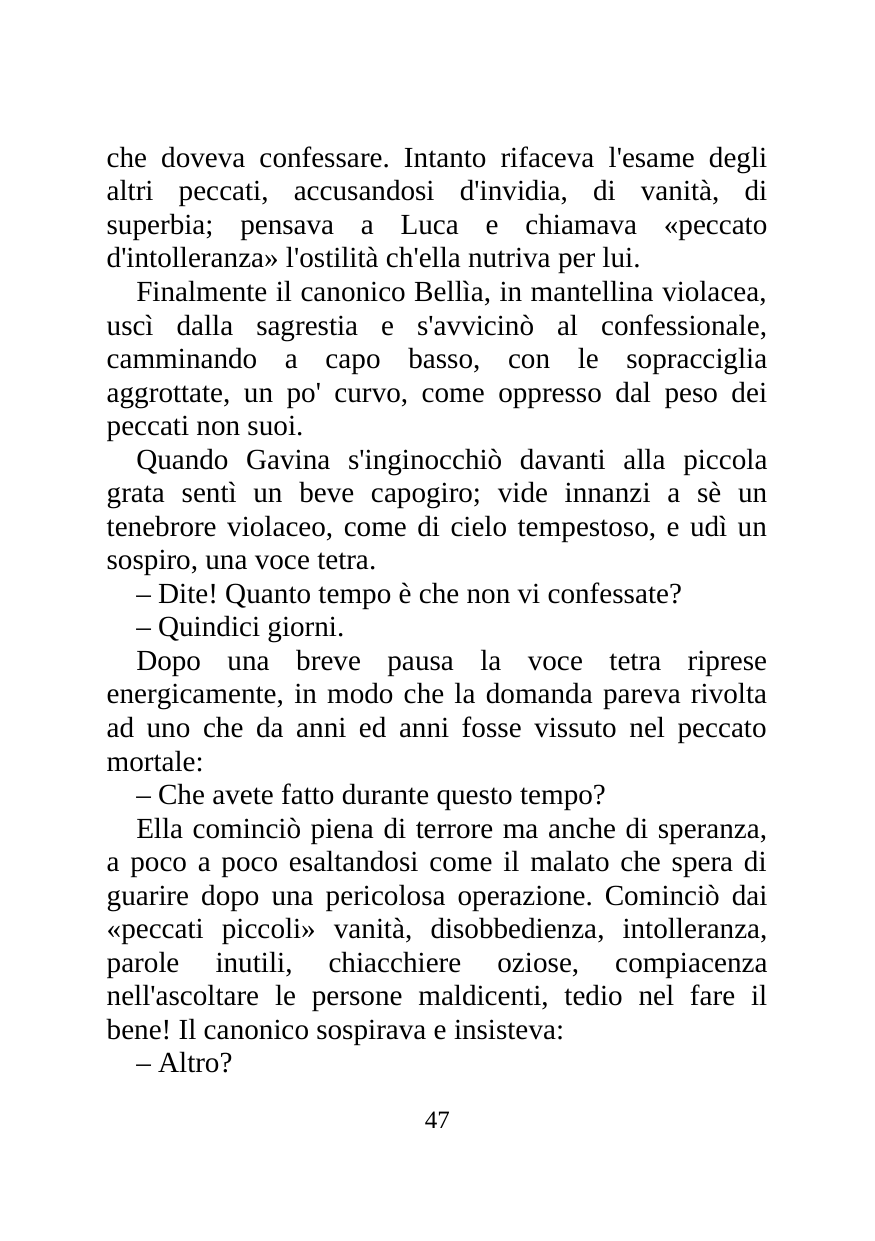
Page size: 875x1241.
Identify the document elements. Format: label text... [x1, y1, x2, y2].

text – Dite! Quanto tempo è che non vi confessate? [106, 576, 768, 609]
text Quando Gavina s'inginocchiò davanti alla piccola grata sentì un beve capogiro; vide innanzi a sè un tenebrore violaceo, come di cielo tempestoso, e udì un sospiro, una voce tetra. [106, 442, 768, 576]
text – Che avete fatto durante questo tempo? [106, 777, 768, 811]
text che doveva confessare. Intanto rifaceva l'esame degli altri peccati, accusandosi d'invidia, di vanità, di superbia; pensava a Luca e chiamava «peccato d'intolleranza» l'ostilità ch'ella nutriva per lui. [106, 140, 768, 274]
text Finalmente il canonico Bellìa, in mantellina violacea, uscì dalla sagrestia e s'avvicinò al confessionale, camminando a capo basso, con le sopracciglia aggrottate, un po' curvo, come oppresso dal peso dei peccati non suoi. [106, 274, 768, 442]
text Ella cominciò piena di terrore ma anche di speranza, a poco a poco esaltandosi come il malato che spera di guarire dopo una pericolosa operazione. Cominciò dai «peccati piccoli» vanità, disobbedienza, intolleranza, parole inutili, chiacchiere oziose, compiacenza nell'ascoltare le persone maldicenti, tedio nel fare il bene! Il canonico sospirava e insisteva: [106, 811, 768, 1046]
text Dopo una breve pausa la voce tetra riprese energicamente, in modo che la domanda pareva rivolta ad uno che da anni ed anni fosse vissuto nel peccato mortale: [106, 643, 768, 777]
text – Altro? [106, 1046, 768, 1079]
text – Quindici giorni. [106, 609, 768, 643]
